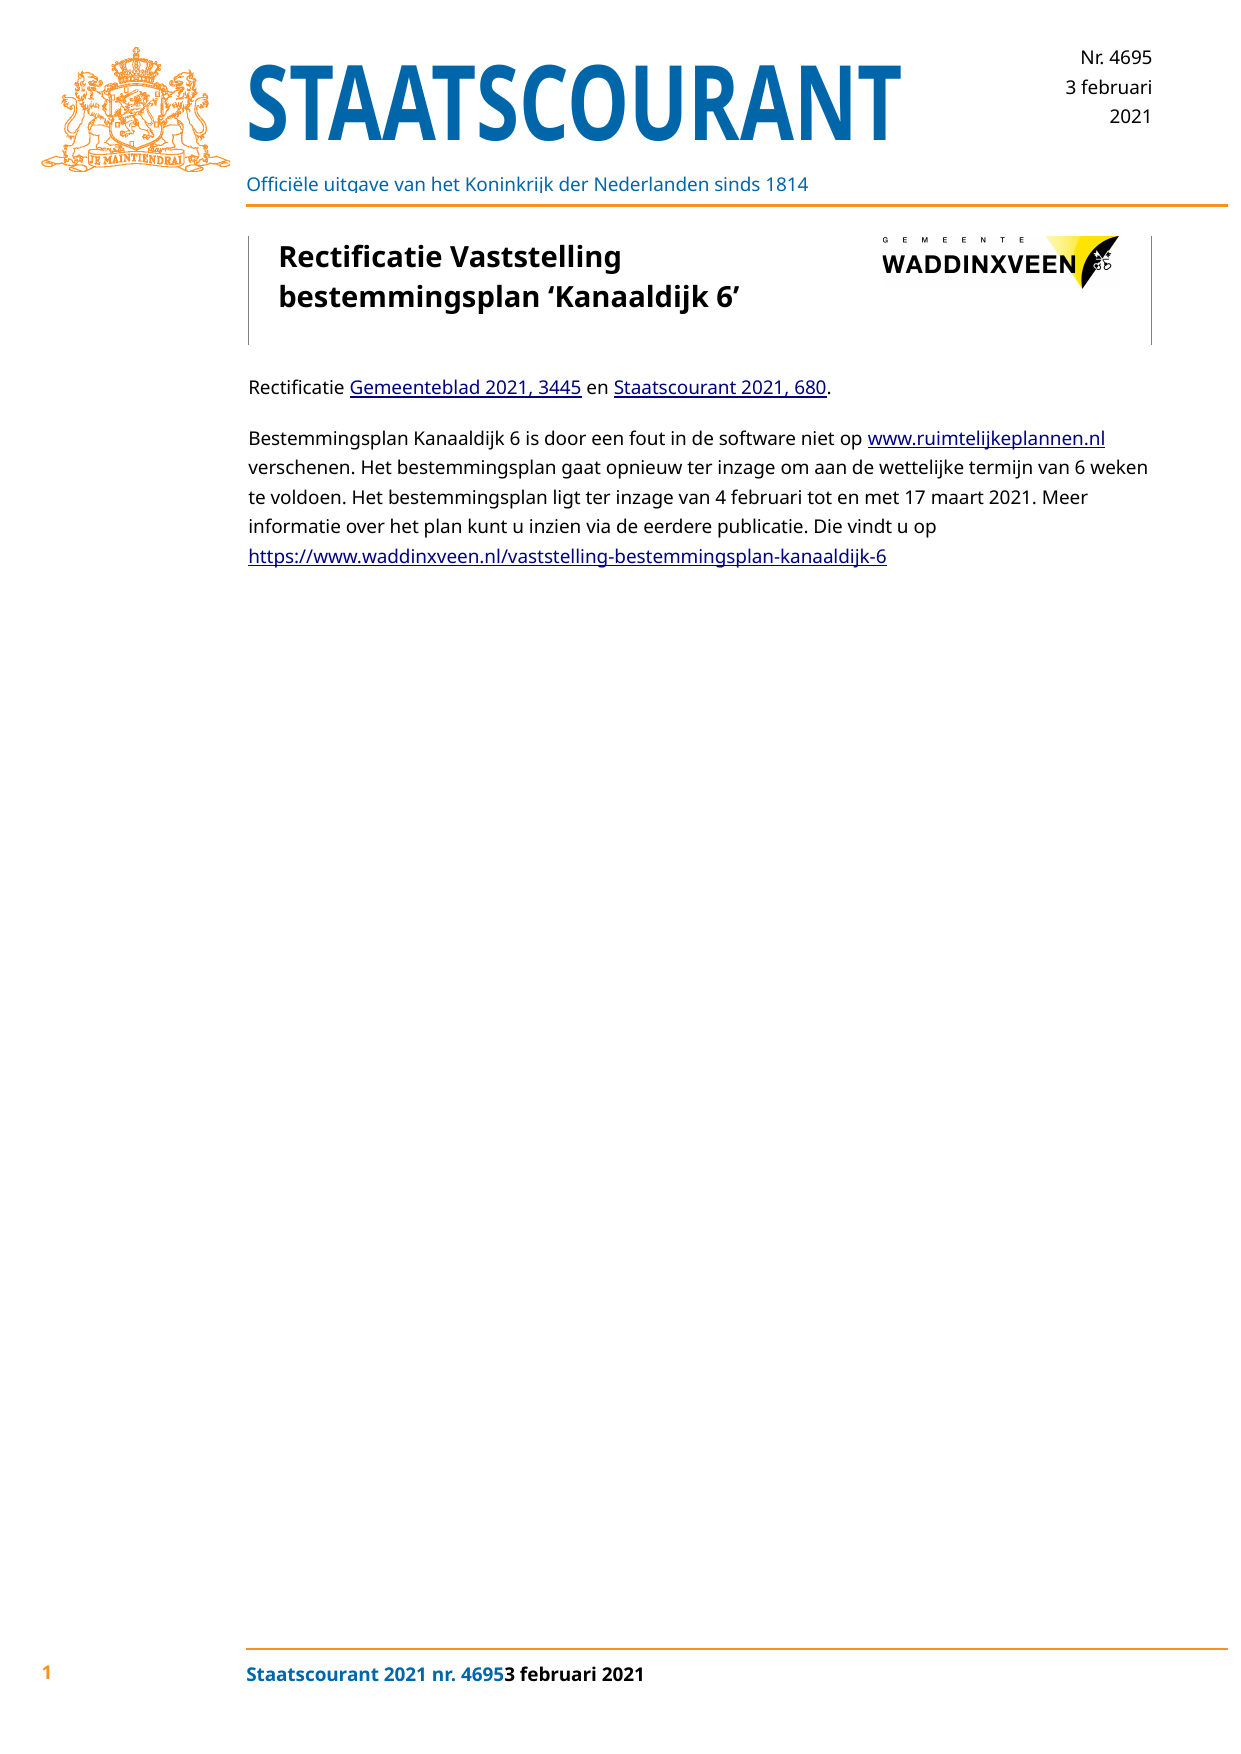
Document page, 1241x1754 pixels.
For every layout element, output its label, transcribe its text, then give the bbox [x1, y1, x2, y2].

text Bestemmingsplan Kanaaldijk 6 is door een fout in de software niet op www.ruimtelijkeplannen.nl verschenen. Het bestemmingsplan gaat opnieuw ter inzage om aan de wettelijke termijn van 6 weken te voldoen. Het bestemmingsplan ligt ter inzage van 4 februari tot en met 17 maart 2021. Meer informatie over het plan kunt u inzien via de eerdere publicatie. Die vindt u op https://www.waddinxveen.nl/vaststelling-bestemmingsplan-kanaaldijk-6 [248, 425, 1152, 569]
picture [41, 47, 231, 172]
table_header Rectificatie Vaststelling bestemmingsplan ‘Kanaaldijk 6’ [249, 236, 850, 345]
text Rectificatie Gemeenteblad 2021, 3445 en Staatscourant 2021, 680. [248, 374, 1152, 400]
picture [882, 236, 1119, 289]
table_header [850, 236, 1151, 345]
